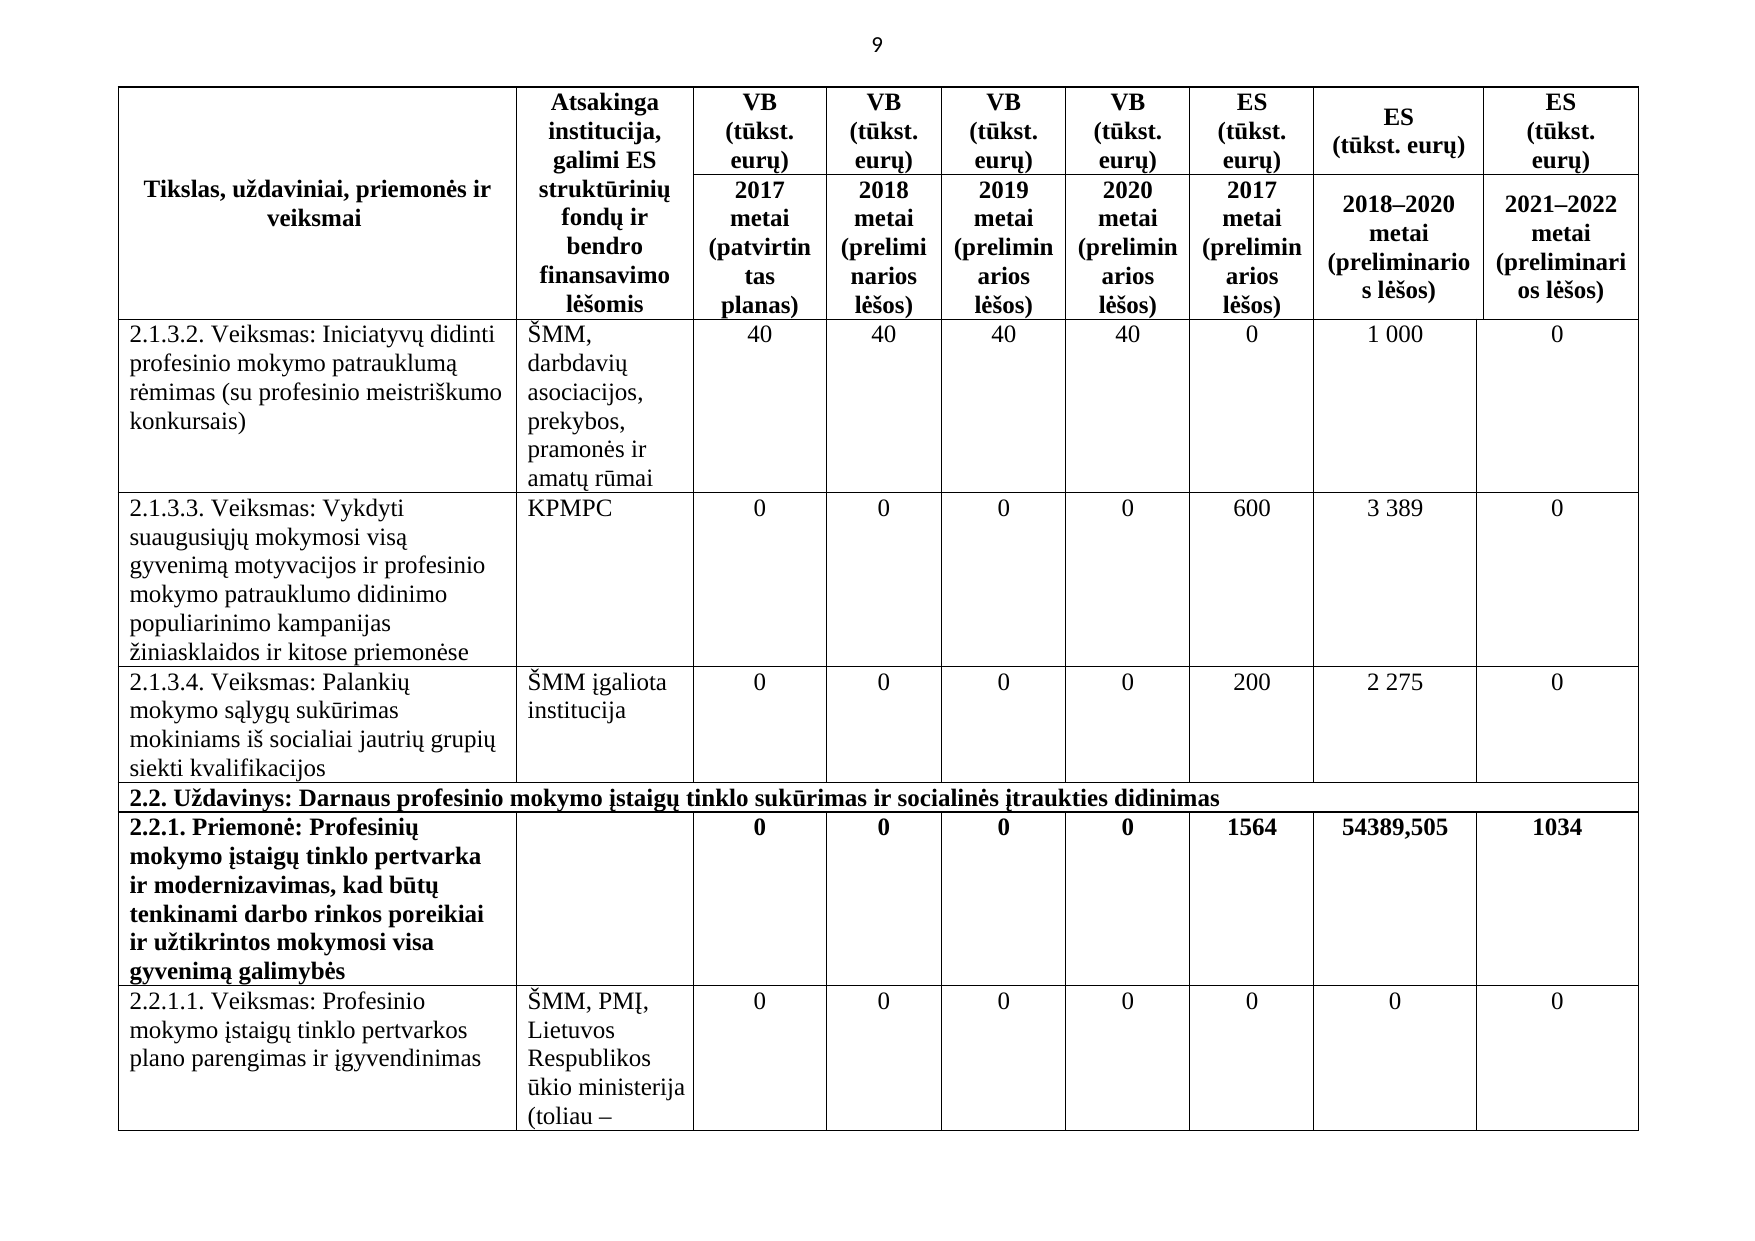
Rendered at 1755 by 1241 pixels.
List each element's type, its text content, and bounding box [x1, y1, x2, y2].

table_cell 0 [942, 813, 1065, 985]
table_cell 0 [827, 813, 941, 985]
table_cell 0 [827, 667, 941, 782]
table_cell 2019 metai (preliminarios lėšos) [942, 175, 1065, 318]
table_cell ŠMM įgaliota institucija [517, 667, 693, 782]
table_cell 2017 metai (patvirtintas planas) [694, 175, 826, 318]
table_cell 2020 metai (preliminarios lėšos) [1066, 175, 1189, 318]
table_cell 40 [694, 320, 826, 492]
table_cell 0 [942, 986, 1065, 1130]
table_cell 0 [694, 986, 826, 1130]
table_cell 0 [942, 667, 1065, 782]
table_cell 0 [1314, 986, 1476, 1130]
table_cell 0 [1477, 320, 1638, 492]
table_cell 2.2. Uždavinys: Darnaus profesinio mokymo įstaigų tinklo sukūrimas ir socialinės įtraukties didinimas [119, 783, 1638, 811]
table_cell 2018–2020 metai (preliminarios lėšos) [1314, 175, 1483, 318]
table_cell ŠMM, darbdavių asociacijos, prekybos, pramonės ir amatų rūmai [517, 320, 693, 492]
table_cell [517, 813, 693, 985]
table_cell 0 [1477, 986, 1638, 1130]
table_cell 2.1.3.3. Veiksmas: Vykdyti suaugusiųjų mokymosi visą gyvenimą motyvacijos ir profesinio mokymo patrauklumo didinimo populiarinimo kampanijas žiniasklaidos ir kitose priemonėse [119, 493, 516, 666]
table_cell 0 [942, 493, 1065, 666]
table_cell 2021–2022 metai (preliminarios lėšos) [1484, 175, 1638, 318]
table_cell 2.1.3.4. Veiksmas: Palankių mokymo sąlygų sukūrimas mokiniams iš socialiai jautrių grupių siekti kvalifikacijos [119, 667, 516, 782]
table_cell 1564 [1190, 813, 1313, 985]
table_cell KPMPC [517, 493, 693, 666]
table_cell 0 [694, 667, 826, 782]
table_header VB (tūkst. eurų) [827, 88, 941, 174]
table_cell 40 [827, 320, 941, 492]
table_header ES (tūkst. eurų) [1190, 88, 1313, 174]
table_cell ŠMM, PMĮ, Lietuvos Respublikos ūkio ministerija (toliau – ŪM), Lietuvos Respublikos socialinės apsaugos ir darbo ministerija, Lietuvos Respublikos vidaus reikalų ministerija [517, 986, 693, 1130]
table_cell 2017 metai (preliminarios lėšos) [1190, 175, 1313, 318]
table_cell 0 [1066, 813, 1189, 985]
table_header ES (tūkst. eurų) [1484, 88, 1638, 174]
table_cell 1 000 [1314, 320, 1476, 492]
table_cell 200 [1190, 667, 1313, 782]
table_cell 0 [1190, 986, 1313, 1130]
table_header Tikslas, uždaviniai, priemonės ir veiksmai [119, 88, 516, 318]
table_cell 0 [1190, 320, 1313, 492]
table_header VB (tūkst. eurų) [1066, 88, 1189, 174]
table_cell 0 [1066, 986, 1189, 1130]
table_cell 1034 [1477, 813, 1638, 985]
table_cell 0 [1066, 493, 1189, 666]
table_cell 3 389 [1314, 493, 1476, 666]
table_cell 0 [1066, 667, 1189, 782]
table_cell 0 [694, 493, 826, 666]
table_cell 0 [1477, 667, 1638, 782]
table_cell 2 275 [1314, 667, 1476, 782]
table_cell 0 [1477, 493, 1638, 666]
table_cell 2.2.1.1. Veiksmas: Profesinio mokymo įstaigų tinklo pertvarkos plano parengimas ir įgyvendinimas [119, 986, 516, 1130]
table_cell 2018 metai (preliminarios lėšos) [827, 175, 941, 318]
table_cell 600 [1190, 493, 1313, 666]
table_header ES (tūkst. eurų) [1314, 88, 1483, 174]
table_cell 0 [827, 986, 941, 1130]
table_cell 40 [942, 320, 1065, 492]
table_cell 0 [827, 493, 941, 666]
table_header VB (tūkst. eurų) [694, 88, 826, 174]
table_header Atsakinga institucija, galimi ES struktūrinių fondų ir bendro finansavimo lėšomis finansuojamų projektų vykdytojai [517, 88, 693, 318]
table_cell 0 [694, 813, 826, 985]
table_cell 2.2.1. Priemonė: Profesinių mokymo įstaigų tinklo pertvarka ir modernizavimas, kad būtų tenkinami darbo rinkos poreikiai ir užtikrintos mokymosi visa gyvenimą galimybės [119, 813, 516, 985]
table_cell 54389,505 [1314, 813, 1476, 985]
table_cell 40 [1066, 320, 1189, 492]
table_header VB (tūkst. eurų) [942, 88, 1065, 174]
table_cell 2.1.3.2. Veiksmas: Iniciatyvų didinti profesinio mokymo patrauklumą rėmimas (su profesinio meistriškumo konkursais) [119, 320, 516, 492]
